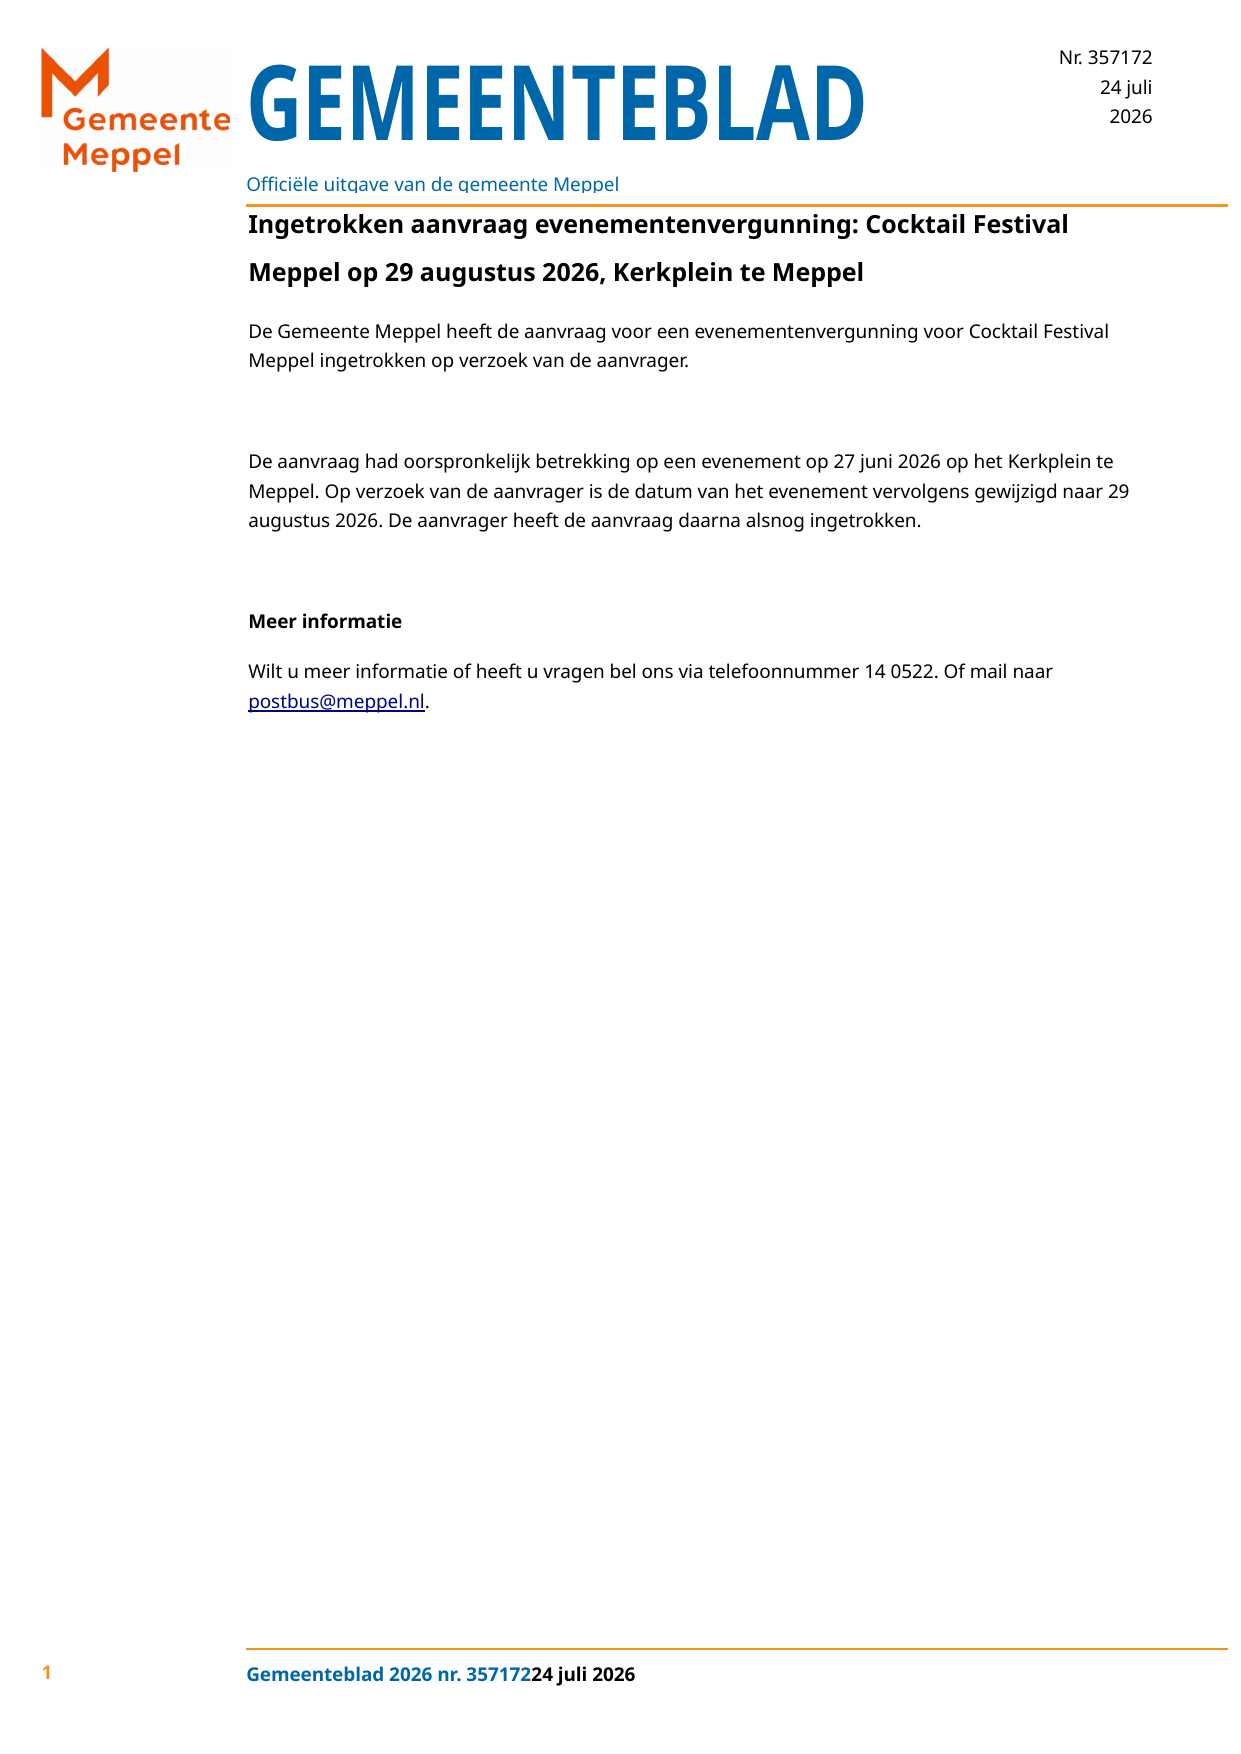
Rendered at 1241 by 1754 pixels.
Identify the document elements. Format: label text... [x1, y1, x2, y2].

text Ingetrokken aanvraag evenementenvergunning: Cocktail Festival Meppel op 29 augustus 2026, Kerkplein te Meppel [248, 207, 1152, 288]
text Meer informatie [248, 608, 1152, 634]
text De aanvraag had oorspronkelijk betrekking op een evenement op 27 juni 2026 op het Kerkplein te Meppel. Op verzoek van de aanvrager is de datum van het evenement vervolgens gewijzigd naar 29 augustus 2026. De aanvrager heeft de aanvraag daarna alsnog ingetrokken. [248, 448, 1152, 533]
picture [41, 47, 231, 172]
text Wilt u meer informatie of heeft u vragen bel ons via telefoonnummer 14 0522. Of mail naar postbus@meppel.nl. [248, 659, 1152, 714]
text De Gemeente Meppel heeft de aanvraag voor een evenementenvergunning voor Cocktail Festival Meppel ingetrokken op verzoek van de aanvrager. [248, 318, 1152, 373]
